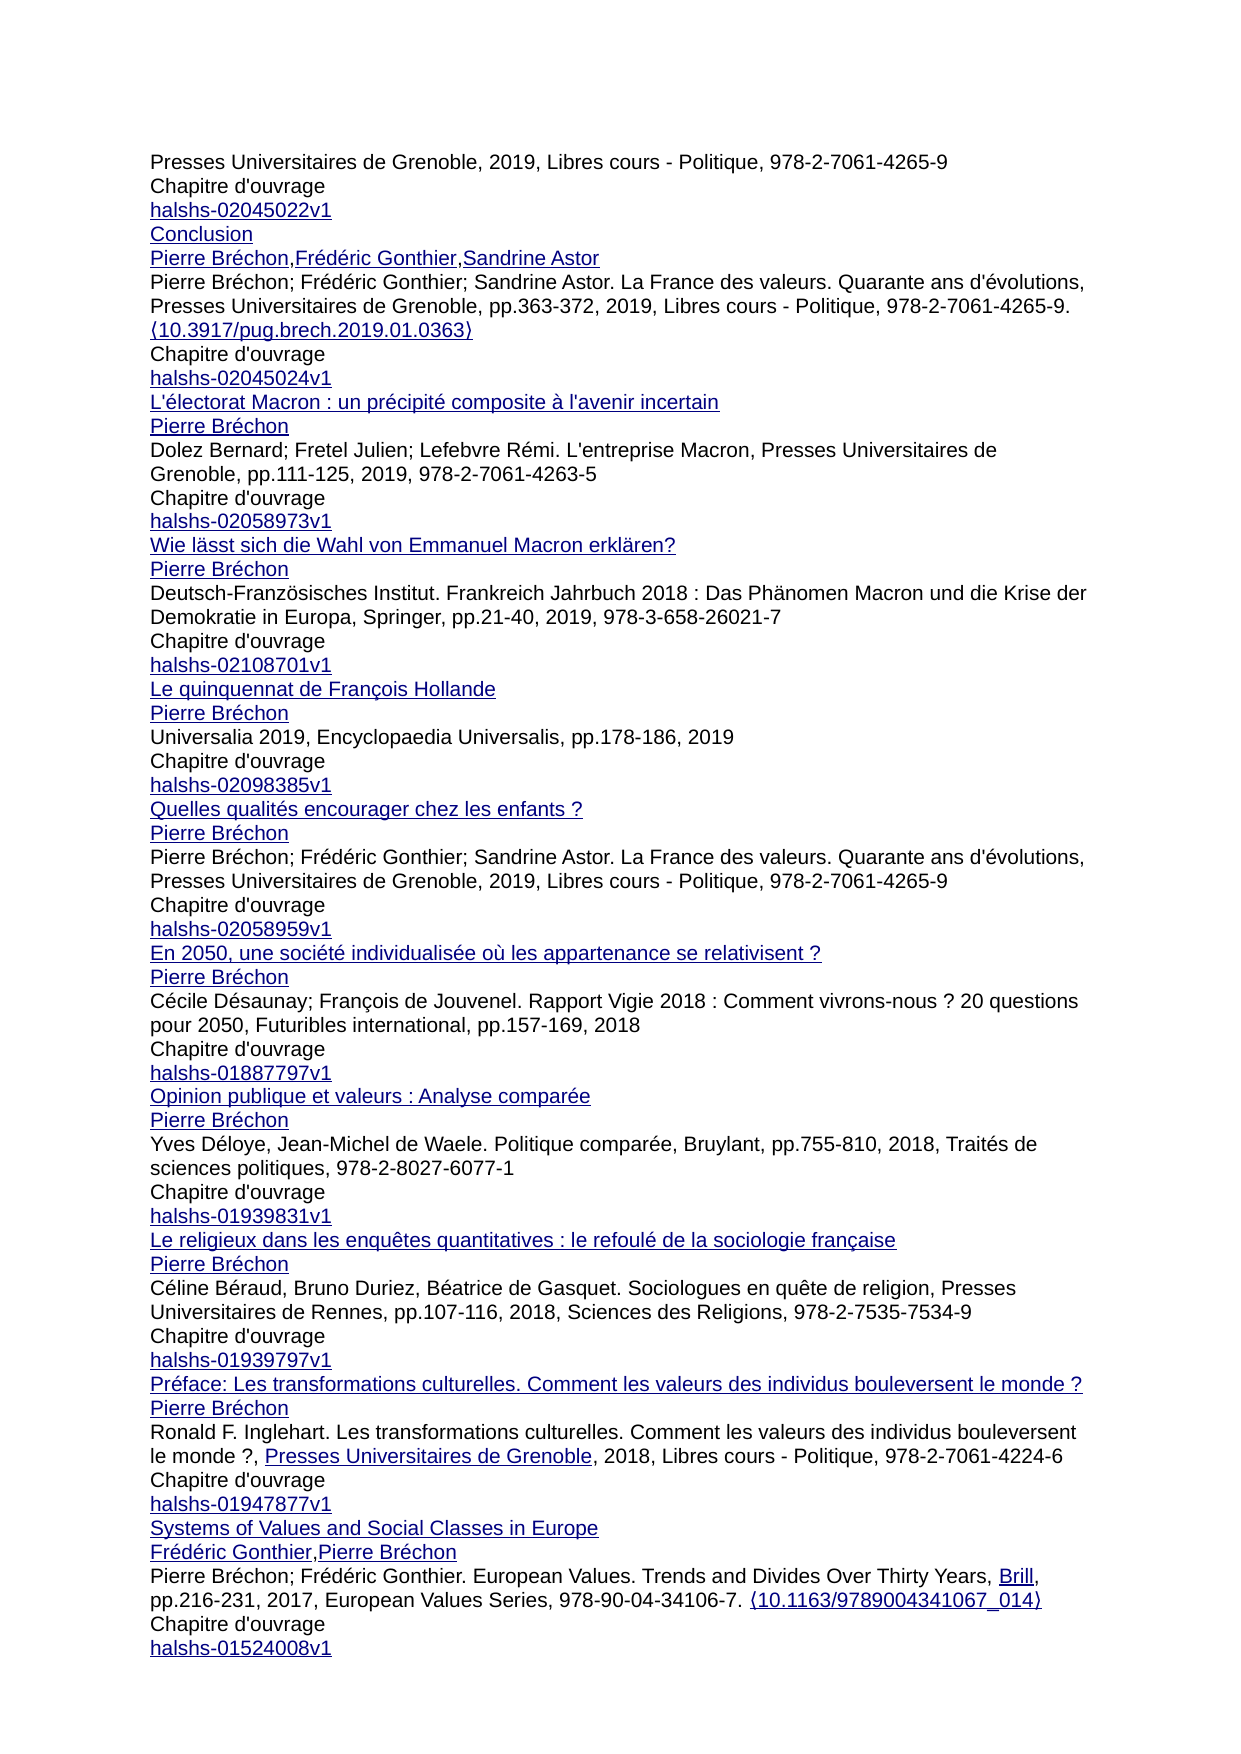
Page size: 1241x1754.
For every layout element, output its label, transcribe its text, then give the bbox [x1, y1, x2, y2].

table_cell Conclusion Pierre Bréchon,Frédéric Gonthier,Sandrine Astor Pierre Bréchon; Frédéric Gonthier; Sandrine Astor. La France des valeurs. Quarante ans d'évolutions, Presses Universitaires de Grenoble, pp.363-372, 2019, Libres cours - Politique, 978-2-7061-4265-9. ⟨10.3917/pug.brech.2019.01.0363⟩ Chapitre d'ouvrage halshs-02045024v1 [150, 222, 1090, 389]
table_cell L'électorat Macron : un précipité composite à l'avenir incertain Pierre Bréchon Dolez Bernard; Fretel Julien; Lefebvre Rémi. L'entreprise Macron, Presses Universitaires de Grenoble, pp.111-125, 2019, 978-2-7061-4263-5 Chapitre d'ouvrage halshs-02058973v1 [150, 390, 1090, 533]
table_cell Wie lässt sich die Wahl von Emmanuel Macron erklären? Pierre Bréchon Deutsch-Französisches Institut. Frankreich Jahrbuch 2018 : Das Phänomen Macron und die Krise der Demokratie in Europa, Springer, pp.21-40, 2019, 978-3-658-26021-7 Chapitre d'ouvrage halshs-02108701v1 [150, 533, 1090, 677]
table_cell Quelles qualités encourager chez les enfants ? Pierre Bréchon Pierre Bréchon; Frédéric Gonthier; Sandrine Astor. La France des valeurs. Quarante ans d'évolutions, Presses Universitaires de Grenoble, 2019, Libres cours - Politique, 978-2-7061-4265-9 Chapitre d'ouvrage halshs-02058959v1 [150, 797, 1090, 941]
table_cell Systems of Values and Social Classes in Europe Frédéric Gonthier,Pierre Bréchon Pierre Bréchon; Frédéric Gonthier. European Values. Trends and Divides Over Thirty Years, Brill, pp.216-231, 2017, European Values Series, 978-90-04-34106-7. ⟨10.1163/9789004341067_014⟩ Chapitre d'ouvrage halshs-01524008v1 [150, 1516, 1090, 1659]
table_cell Presses Universitaires de Grenoble, 2019, Libres cours - Politique, 978-2-7061-4265-9 Chapitre d'ouvrage halshs-02045022v1 [150, 150, 1090, 222]
table_cell Le quinquennat de François Hollande Pierre Bréchon Universalia 2019, Encyclopaedia Universalis, pp.178-186, 2019 Chapitre d'ouvrage halshs-02098385v1 [150, 677, 1090, 797]
table_cell Préface: Les transformations culturelles. Comment les valeurs des individus bouleversent le monde ? Pierre Bréchon Ronald F. Inglehart. Les transformations culturelles. Comment les valeurs des individus bouleversent le monde ?, Presses Universitaires de Grenoble, 2018, Libres cours - Politique, 978-2-7061-4224-6 Chapitre d'ouvrage halshs-01947877v1 [150, 1372, 1090, 1516]
table_cell En 2050, une société individualisée où les appartenance se relativisent ? Pierre Bréchon Cécile Désaunay; François de Jouvenel. Rapport Vigie 2018 : Comment vivrons-nous ? 20 questions pour 2050, Futuribles international, pp.157-169, 2018 Chapitre d'ouvrage halshs-01887797v1 [150, 941, 1090, 1084]
table_cell Le religieux dans les enquêtes quantitatives : le refoulé de la sociologie française Pierre Bréchon Céline Béraud, Bruno Duriez, Béatrice de Gasquet. Sociologues en quête de religion, Presses Universitaires de Rennes, pp.107-116, 2018, Sciences des Religions, 978-2-7535-7534-9 Chapitre d'ouvrage halshs-01939797v1 [150, 1228, 1090, 1372]
table_cell Opinion publique et valeurs : Analyse comparée Pierre Bréchon Yves Déloye, Jean-Michel de Waele. Politique comparée, Bruylant, pp.755-810, 2018, Traités de sciences politiques, 978-2-8027-6077-1 Chapitre d'ouvrage halshs-01939831v1 [150, 1084, 1090, 1228]
